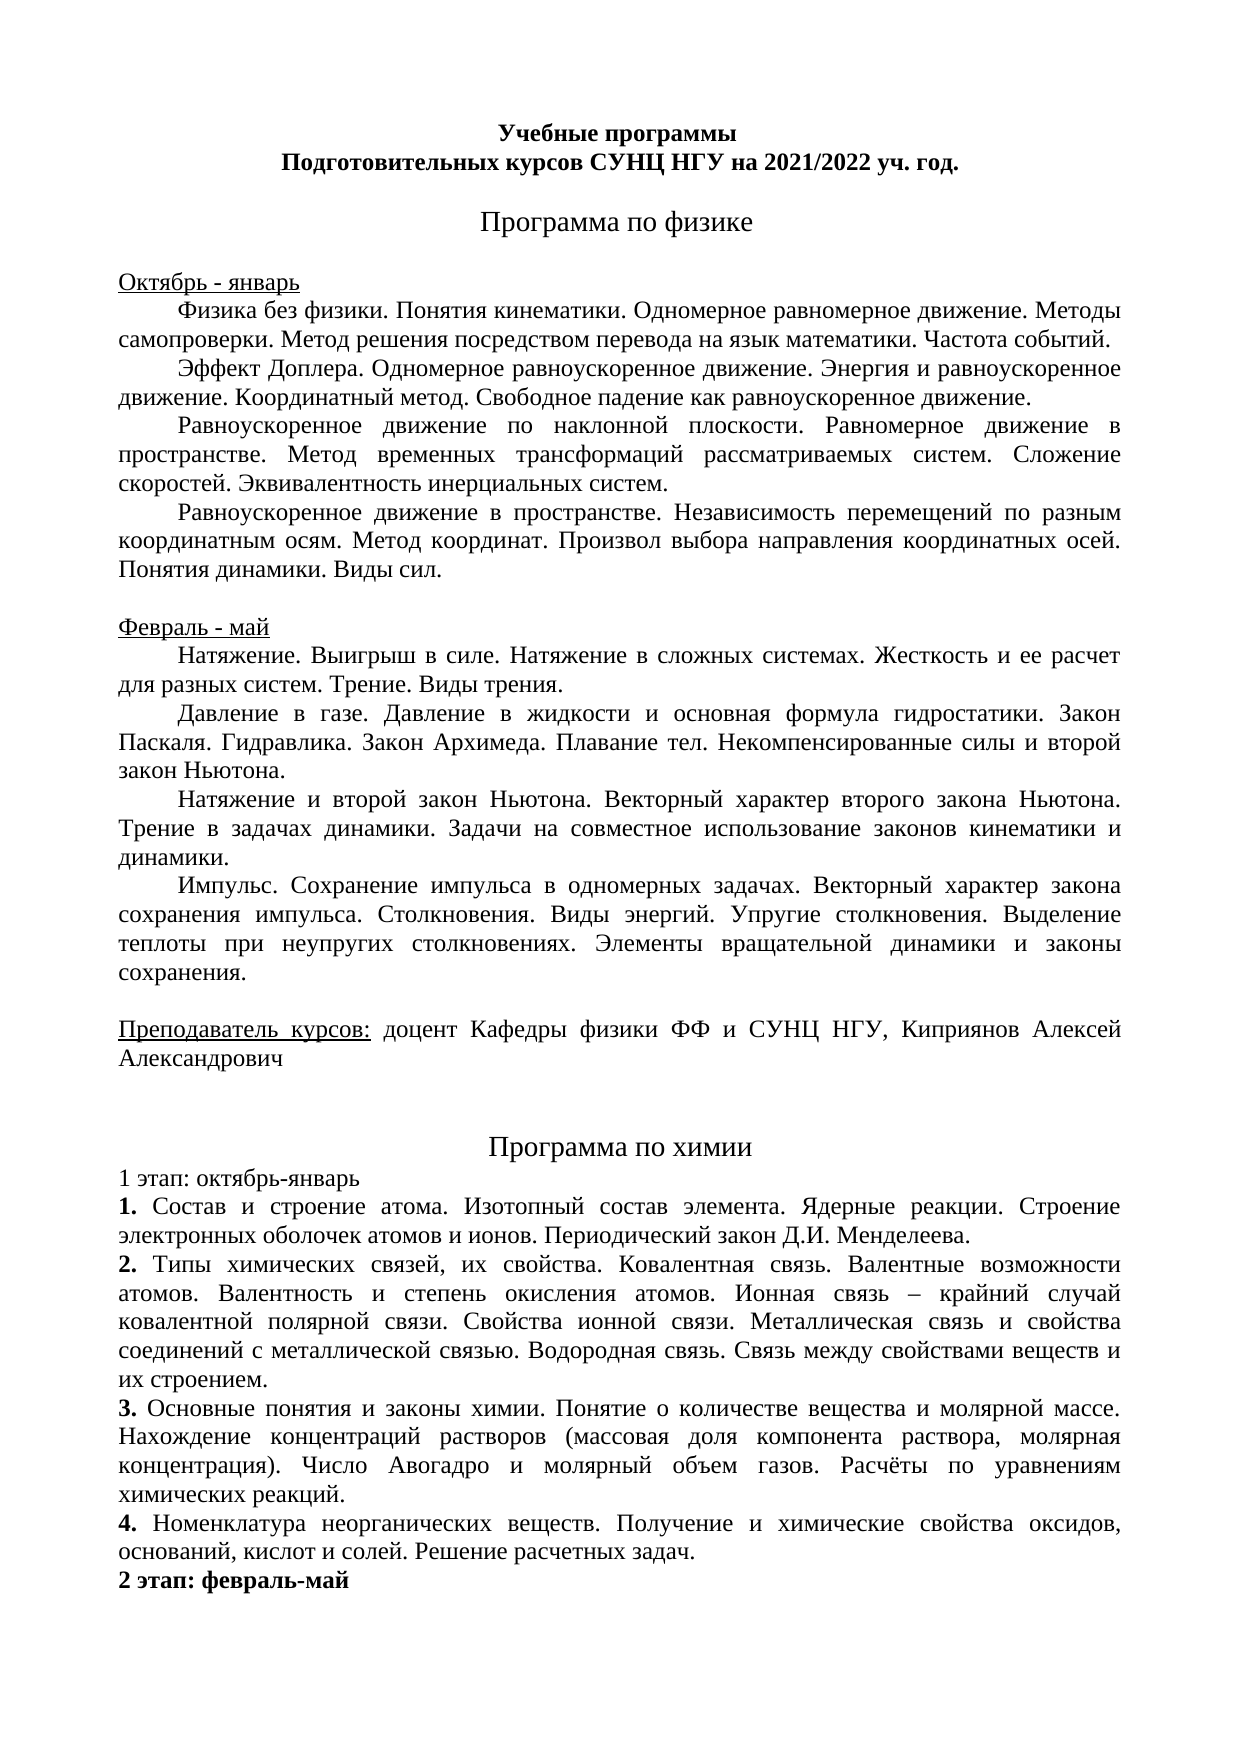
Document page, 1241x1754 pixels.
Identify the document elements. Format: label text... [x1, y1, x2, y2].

text Физика без физики. Понятия кинематики. Одномерное равномерное движение. Методы самопроверки. Метод решения посредством перевода на язык математики. Частота событий. [118, 295, 1122, 353]
text Октябрь - январь [118, 267, 1122, 295]
text 1 этап: октябрь-январь [118, 1163, 1122, 1191]
text Равноускоренное движение по наклонной плоскости. Равномерное движение в пространстве. Метод временных трансформаций рассматриваемых систем. Сложение скоростей. Эквивалентность инерциальных систем. [118, 410, 1122, 497]
text Равноускоренное движение в пространстве. Независимость перемещений по разным координатным осям. Метод координат. Произвол выбора направления координатных осей. Понятия динамики. Виды сил. [118, 497, 1122, 583]
text 2 этап: февраль-май [118, 1565, 1122, 1594]
text Программа по химии [118, 1129, 1122, 1163]
text 2. Типы химических связей, их свойства. Ковалентная связь. Валентные возможности атомов. Валентность и степень окисления атомов. Ионная связь – крайний случай ковалентной полярной связи. Свойства ионной связи. Металлическая связь и свойства соединений с металлической связью. Водородная связь. Связь между свойствами веществ и их строением. [118, 1249, 1122, 1393]
text Подготовительных курсов СУНЦ НГУ на 2021/2022 уч. год. [118, 147, 1122, 176]
text Эффект Доплера. Одномерное равноускоренное движение. Энергия и равноускоренное движение. Координатный метод. Свободное падение как равноускоренное движение. [118, 353, 1122, 410]
text Учебные программы [118, 118, 1122, 147]
text 4. Номенклатура неорганических веществ. Получение и химические свойства оксидов, оснований, кислот и солей. Решение расчетных задач. [118, 1508, 1122, 1565]
text Натяжение и второй закон Ньютона. Векторный характер второго закона Ньютона. Трение в задачах динамики. Задачи на совместное использование законов кинематики и динамики. [118, 784, 1122, 870]
text 3. Основные понятия и законы химии. Понятие о количестве вещества и молярной массе. Нахождение концентраций растворов (массовая доля компонента раствора, молярная концентрация). Число Авогадро и молярный объем газов. Расчёты по уравнениям химических реакций. [118, 1393, 1122, 1508]
text Программа по физике [118, 204, 1122, 238]
text Импульс. Сохранение импульса в одномерных задачах. Векторный характер закона сохранения импульса. Столкновения. Виды энергий. Упругие столкновения. Выделение теплоты при неупругих столкновениях. Элементы вращательной динамики и законы сохранения. [118, 870, 1122, 985]
text 1. Состав и строение атома. Изотопный состав элемента. Ядерные реакции. Строение электронных оболочек атомов и ионов. Периодический закон Д.И. Менделеева. [118, 1191, 1122, 1249]
text Натяжение. Выигрыш в силе. Натяжение в сложных системах. Жесткость и ее расчет для разных систем. Трение. Виды трения. [118, 640, 1122, 698]
text Давление в газе. Давление в жидкости и основная формула гидростатики. Закон Паскаля. Гидравлика. Закон Архимеда. Плавание тел. Некомпенсированные силы и второй закон Ньютона. [118, 698, 1122, 784]
text Преподаватель курсов: доцент Кафедры физики ФФ и СУНЦ НГУ, Киприянов Алексей Александрович [118, 1014, 1122, 1072]
text Февраль - май [118, 612, 1122, 640]
